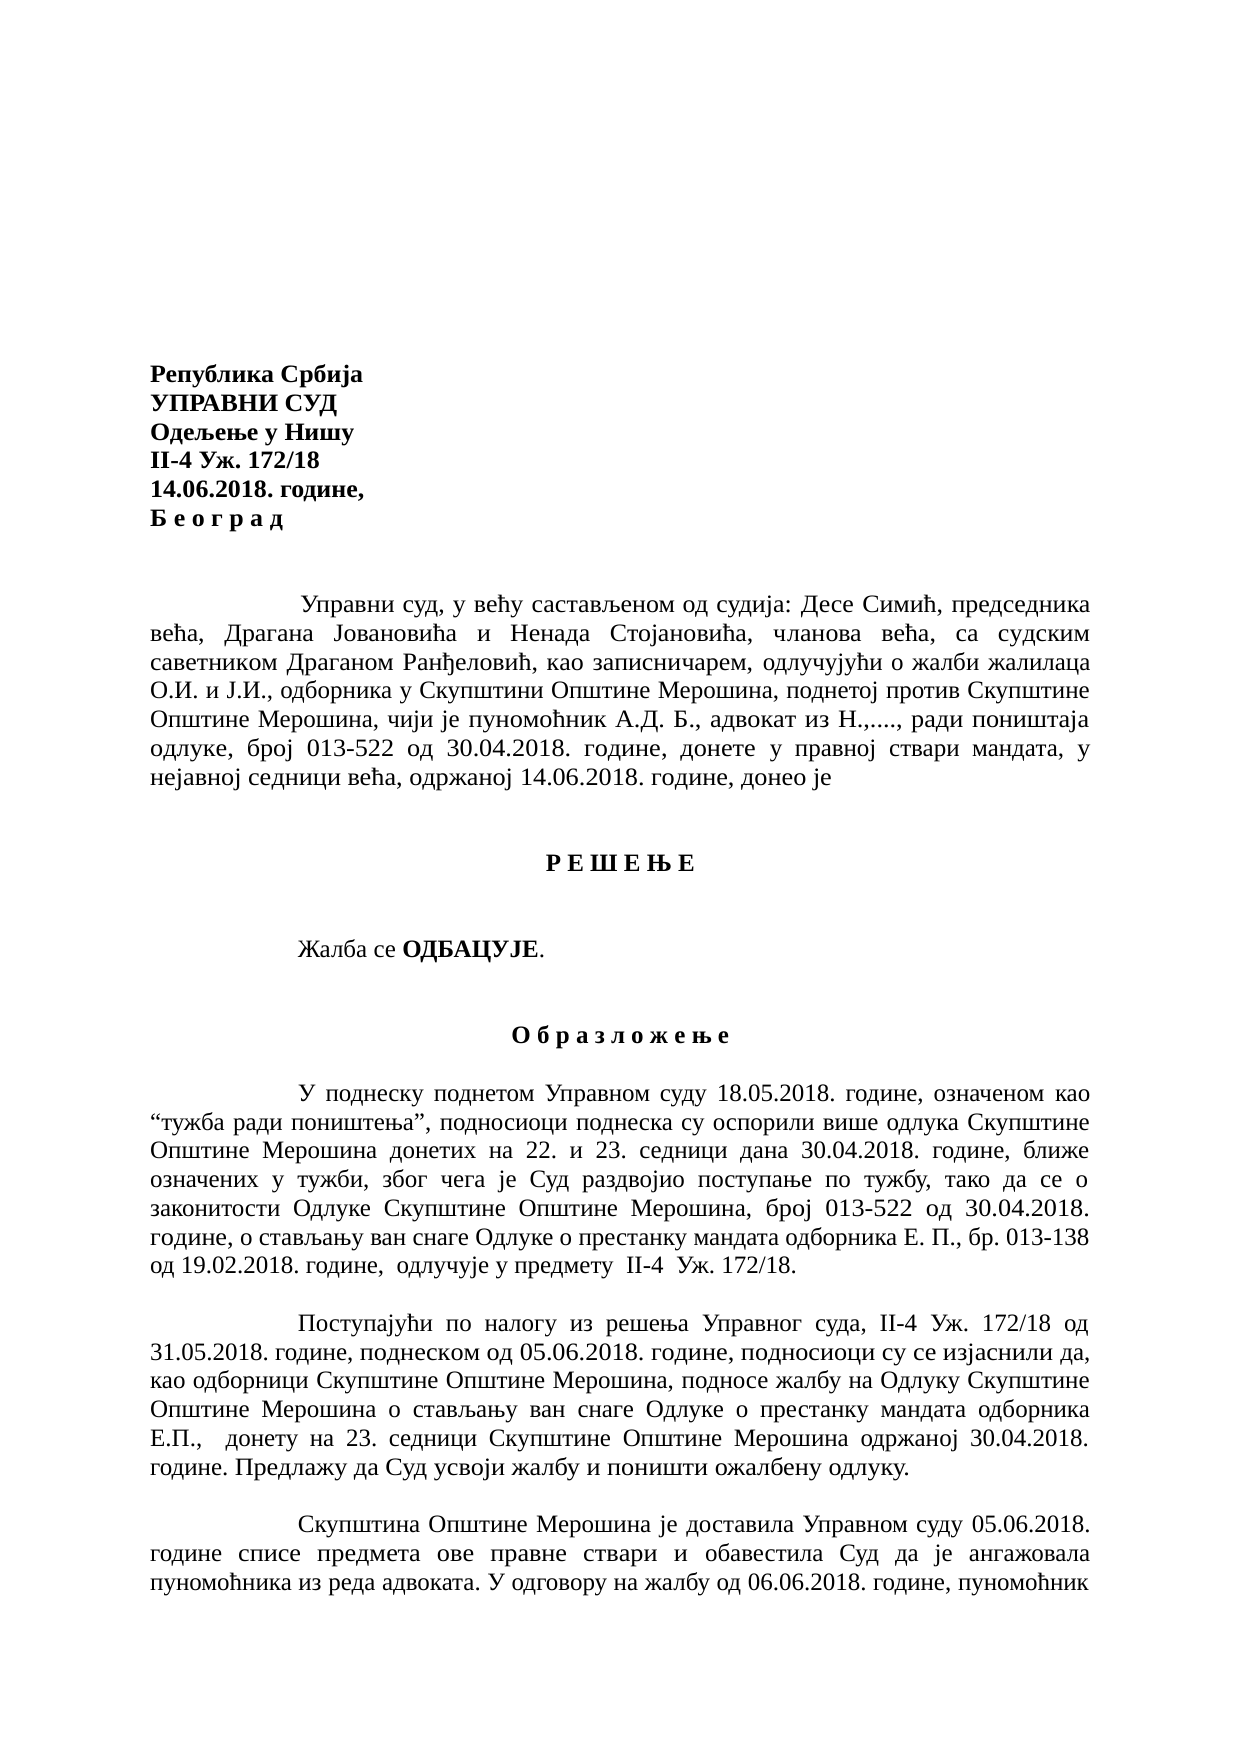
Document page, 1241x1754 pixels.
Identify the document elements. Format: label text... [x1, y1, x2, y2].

text 14.06.2018. године, [150, 474, 1090, 503]
text О б р а з л о ж е њ е [150, 1020, 1090, 1049]
text У поднеску поднетом Управном суду 18.05.2018. године, означеном као “тужба ради поништења”, подносиоци поднеска су оспорили више одлука Скупштине Општине Мерошина донетих на 22. и 23. седници дана 30.04.2018. године, ближе означених у тужби, због чега је Суд раздвојио поступање по тужбу, тако да се о законитости Одлуке Скупштине Општине Мерошина, број 013-522 од 30.04.2018. године, о стављању ван снаге Одлуке о престанку мандата одборника Е. П., бр. 013-138 од 19.02.2018. године, одлучује у предмету II-4 Уж. 172/18. [150, 1078, 1090, 1279]
text Р Е Ш Е Њ Е [150, 848, 1090, 877]
text Жалба се ОДБАЦУЈЕ. [150, 934, 1090, 963]
text Република Србија [150, 148, 1090, 388]
text Б е о г р а д [150, 503, 1090, 532]
text УПРАВНИ СУД [150, 388, 1090, 417]
text II-4 Уж. 172/18 [150, 445, 1090, 474]
text Управни суд, у већу састављеном од судија: Десе Симић, председника већа, Драгана Јовановића и Ненада Стојановића, чланова већа, са судским саветником Драганом Ранђеловић, као записничарем, одлучујући о жалби жалилаца О.И. и Ј.И., одборника у Скупштини Општине Мерошина, поднетој против Скупштине Општине Мерошина, чији је пуномоћник А.Д. Б., адвокат из Н.,...., ради поништаја одлуке, број 013-522 од 30.04.2018. године, донете у правној ствари мандата, у нејавној седници већа, одржаној 14.06.2018. године, донео је [150, 589, 1090, 790]
text Скупштина Општине Мерошина је доставила Управном суду 05.06.2018. године списе предмета ове правне ствари и обавестила Суд да је ангажовала пуномоћника из реда адвоката. У одговору на жалбу од 06.06.2018. године, пуномоћник [150, 1509, 1090, 1595]
text Поступајући по налогу из решења Управног суда, II-4 Уж. 172/18 од 31.05.2018. године, поднеском од 05.06.2018. године, подносиоци су се изјаснили да, као одборници Скупштине Општине Мерошина, подносе жалбу на Одлуку Скупштине Општине Мерошина о стављању ван снаге Одлуке о престанку мандата одборника Е.П., донету на 23. седници Скупштине Општине Мерошина одржаној 30.04.2018. године. Предлажу да Суд усвоји жалбу и поништи ожалбену одлуку. [150, 1308, 1090, 1480]
text Одељење у Нишу [150, 417, 1090, 445]
